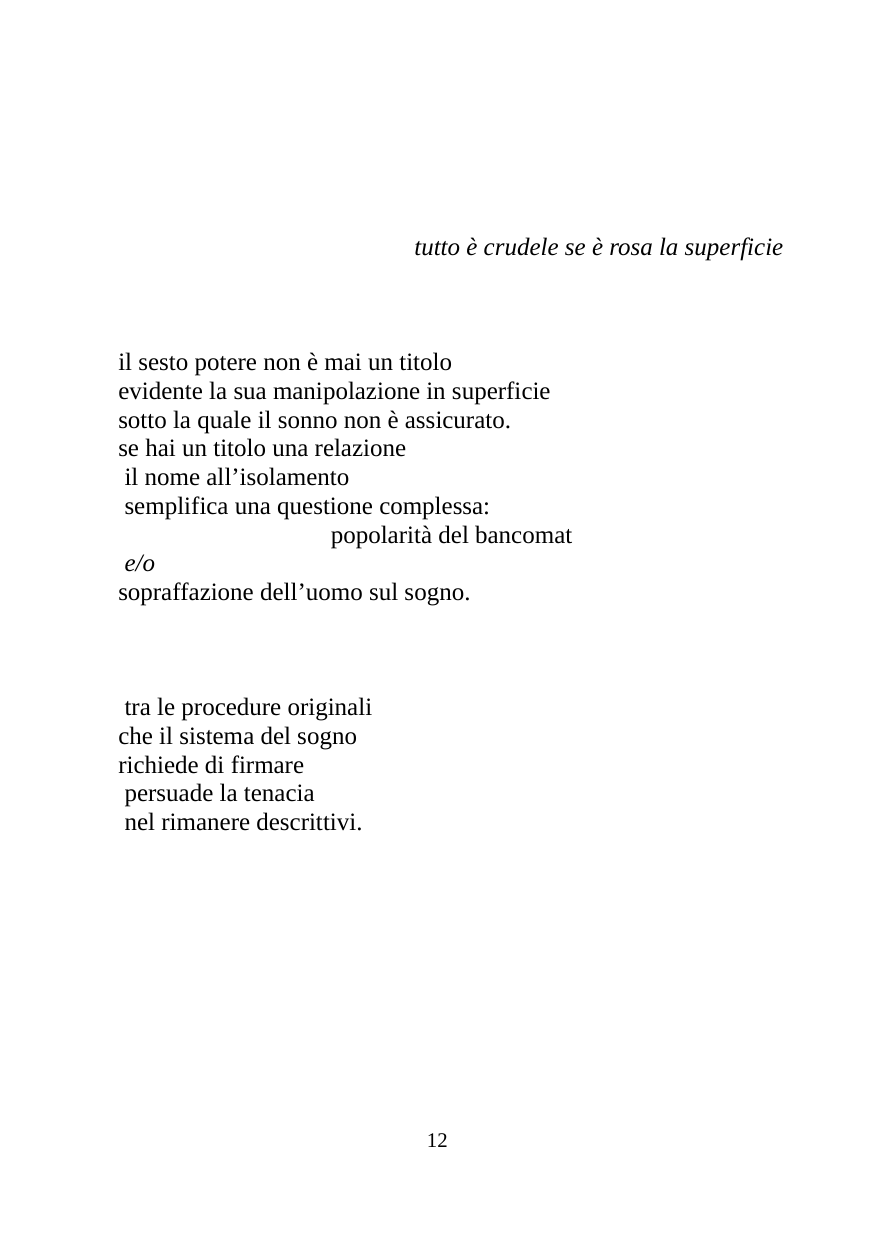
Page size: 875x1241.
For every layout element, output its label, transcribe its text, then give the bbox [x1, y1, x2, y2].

text tutto è crudele se è rosa la superficie [118, 232, 786, 261]
text sotto la quale il sonno non è assicurato. [118, 405, 786, 433]
text il nome all’isolamento [118, 462, 786, 491]
text evidente la sua manipolazione in superficie [118, 376, 786, 405]
text popolarità del bancomat [118, 520, 786, 548]
text sopraffazione dell’uomo sul sogno. [118, 577, 786, 606]
text tra le procedure originali [118, 692, 786, 721]
text e/o [118, 548, 786, 577]
text il sesto potere non è mai un titolo [118, 347, 786, 376]
text nel rimanere descrittivi. [118, 807, 786, 836]
text persuade la tenacia [118, 778, 786, 807]
text che il sistema del sogno [118, 721, 786, 750]
text richiede di firmare [118, 750, 786, 778]
text semplifica una questione complessa: [118, 491, 786, 520]
text se hai un titolo una relazione [118, 433, 786, 462]
